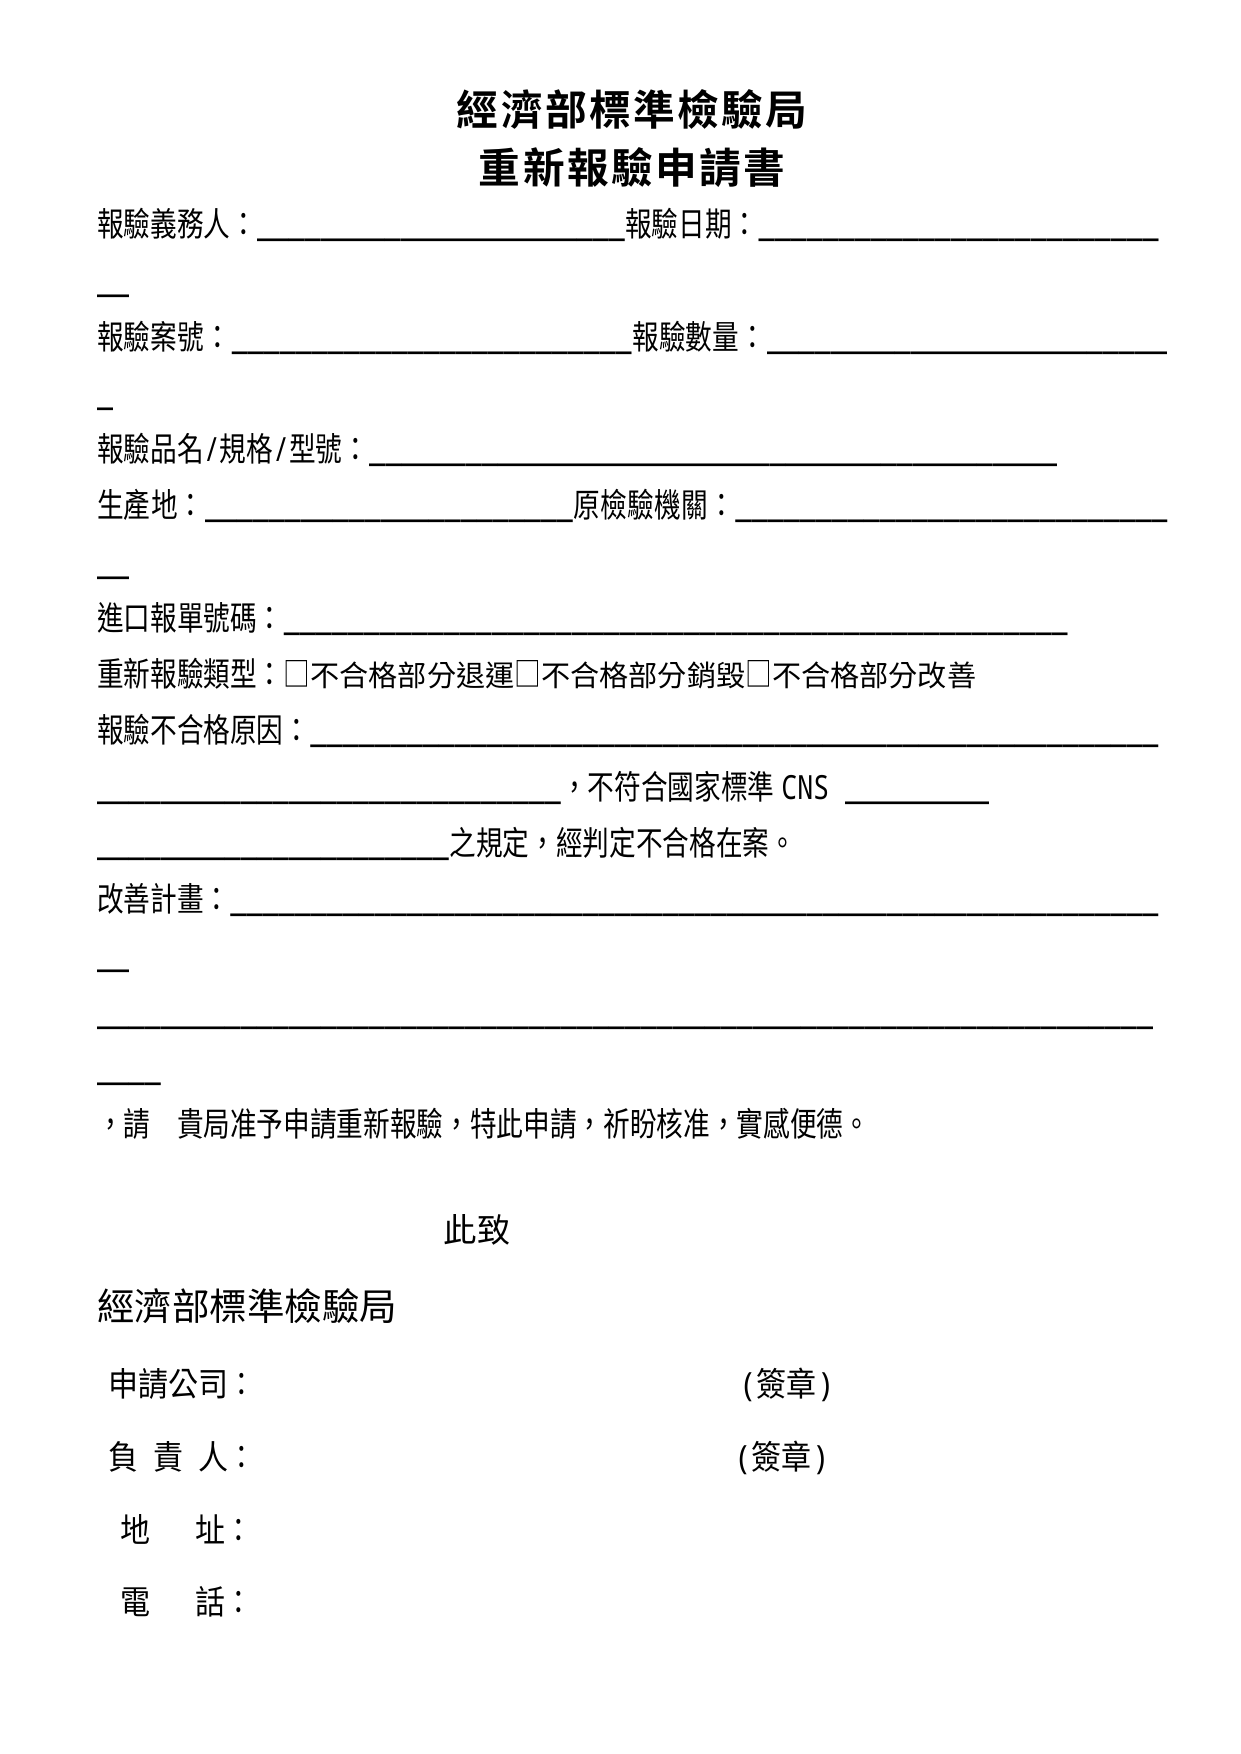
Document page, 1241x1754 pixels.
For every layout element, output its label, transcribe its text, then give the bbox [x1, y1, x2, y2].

text 報驗義務人：_______________________報驗日期：___________________________ [97, 192, 1167, 304]
text 經濟部標準檢驗局 [97, 94, 1167, 133]
text 重新報驗類型：□不合格部分退運□不合格部分銷毀□不合格部分改善 [97, 642, 1167, 698]
text 進口報單號碼：_________________________________________________ [97, 585, 1167, 642]
text 報驗案號：_________________________報驗數量：__________________________ [97, 304, 1167, 417]
text ，請 貴局准予申請重新報驗，特此申請，祈盼核准，實感便德。 [97, 1092, 1167, 1148]
text 申請公司： (簽章) [109, 1358, 1167, 1407]
text 此致 [97, 1204, 1167, 1253]
text ______________________________________________________________________ [97, 979, 1167, 1092]
text 重新報驗申請書 [97, 152, 1167, 192]
text 電 話： [102, 1576, 1167, 1624]
text 改善計畫：____________________________________________________________ [97, 867, 1167, 979]
text 報驗不合格原因：__________________________________________________________________________________，不符合國家標準CNS _________ ______________________之規定，經判定不合格在案。 [97, 698, 1167, 867]
text 地 址： [102, 1503, 1167, 1552]
text 經濟部標準檢驗局 [97, 1277, 1167, 1331]
text 生產地：_______________________原檢驗機關：_____________________________ [97, 473, 1167, 585]
text 報驗品名/規格/型號：___________________________________________ [97, 417, 1167, 473]
text 負 責 人： (簽章) [109, 1431, 1167, 1479]
